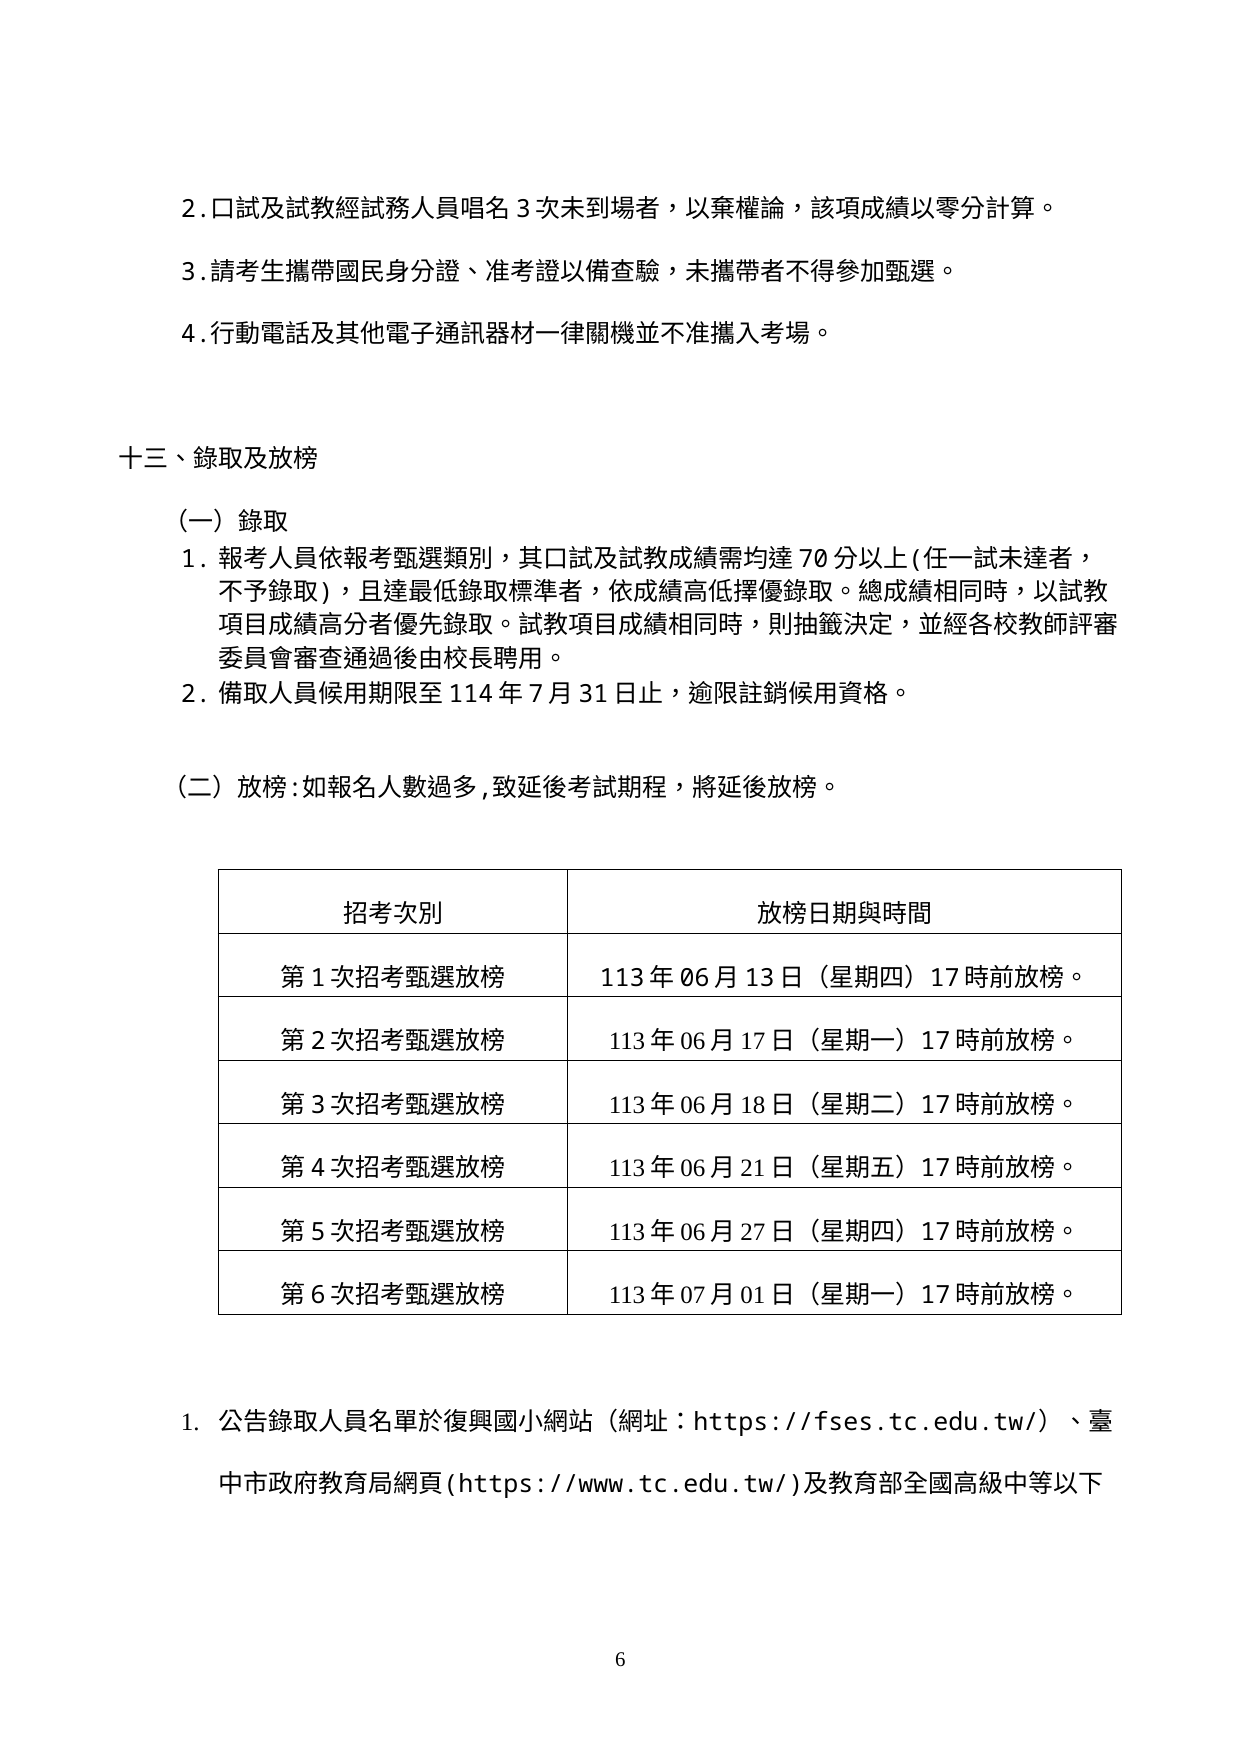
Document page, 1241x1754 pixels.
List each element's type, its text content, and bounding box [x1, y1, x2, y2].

table_cell 第3次招考甄選放榜 [219, 1061, 567, 1123]
table_header 招考次別 [219, 870, 567, 933]
text （二）放榜:如報名人數過多,致延後考試期程，將延後放榜。 [118, 744, 1122, 807]
table_header 放榜日期與時間 [568, 870, 1121, 933]
table_cell 113年06月17日（星期一）17時前放榜。 [568, 997, 1121, 1060]
table_cell 113年06月27日（星期四）17時前放榜。 [568, 1188, 1121, 1250]
table_cell 第5次招考甄選放榜 [219, 1188, 567, 1250]
table_cell 113年06月13日（星期四）17時前放榜。 [568, 934, 1121, 996]
text 2.口試及試教經試務人員唱名3次未到場者，以棄權論，該項成績以零分計算。 [181, 165, 1122, 228]
text 3.請考生攜帶國民身分證、准考證以備查驗，未攜帶者不得參加甄選。 [181, 228, 1122, 290]
text 4.行動電話及其他電子通訊器材一律關機並不准攜入考場。 [181, 290, 1122, 353]
table_cell 第6次招考甄選放榜 [219, 1251, 567, 1314]
table_cell 第2次招考甄選放榜 [219, 997, 567, 1060]
list 報考人員依報考甄選類別，其口試及試教成績需均達70分以上(任一試未達者，不予錄取)，且達最低錄取標準者，依成績高低擇優錄取。總成績相同時，以試教項目成績高分者優先錄取。試教項目成績相同時，則抽籤決定，並經各校教師評審委員會審查通過後由校長聘用。 [181, 540, 1122, 674]
table_cell 第1次招考甄選放榜 [219, 934, 567, 996]
text 十三、錄取及放榜 [118, 415, 1122, 478]
list 備取人員候用期限至114年7月31日止，逾限註銷候用資格。 [181, 674, 1122, 710]
text （一）錄取 [118, 478, 1122, 540]
list 公告錄取人員名單於復興國小網站（網址：https://fses.tc.edu.tw/）、臺中市政府教育局網頁(https://www.tc.edu.tw/)及教育部全國高級中等以下 [181, 1377, 1122, 1502]
table_cell 113年06月18日（星期二）17時前放榜。 [568, 1061, 1121, 1123]
table_cell 113年07月01日（星期一）17時前放榜。 [568, 1251, 1121, 1314]
table_cell 113年06月21日（星期五）17時前放榜。 [568, 1124, 1121, 1187]
table_cell 第4次招考甄選放榜 [219, 1124, 567, 1187]
